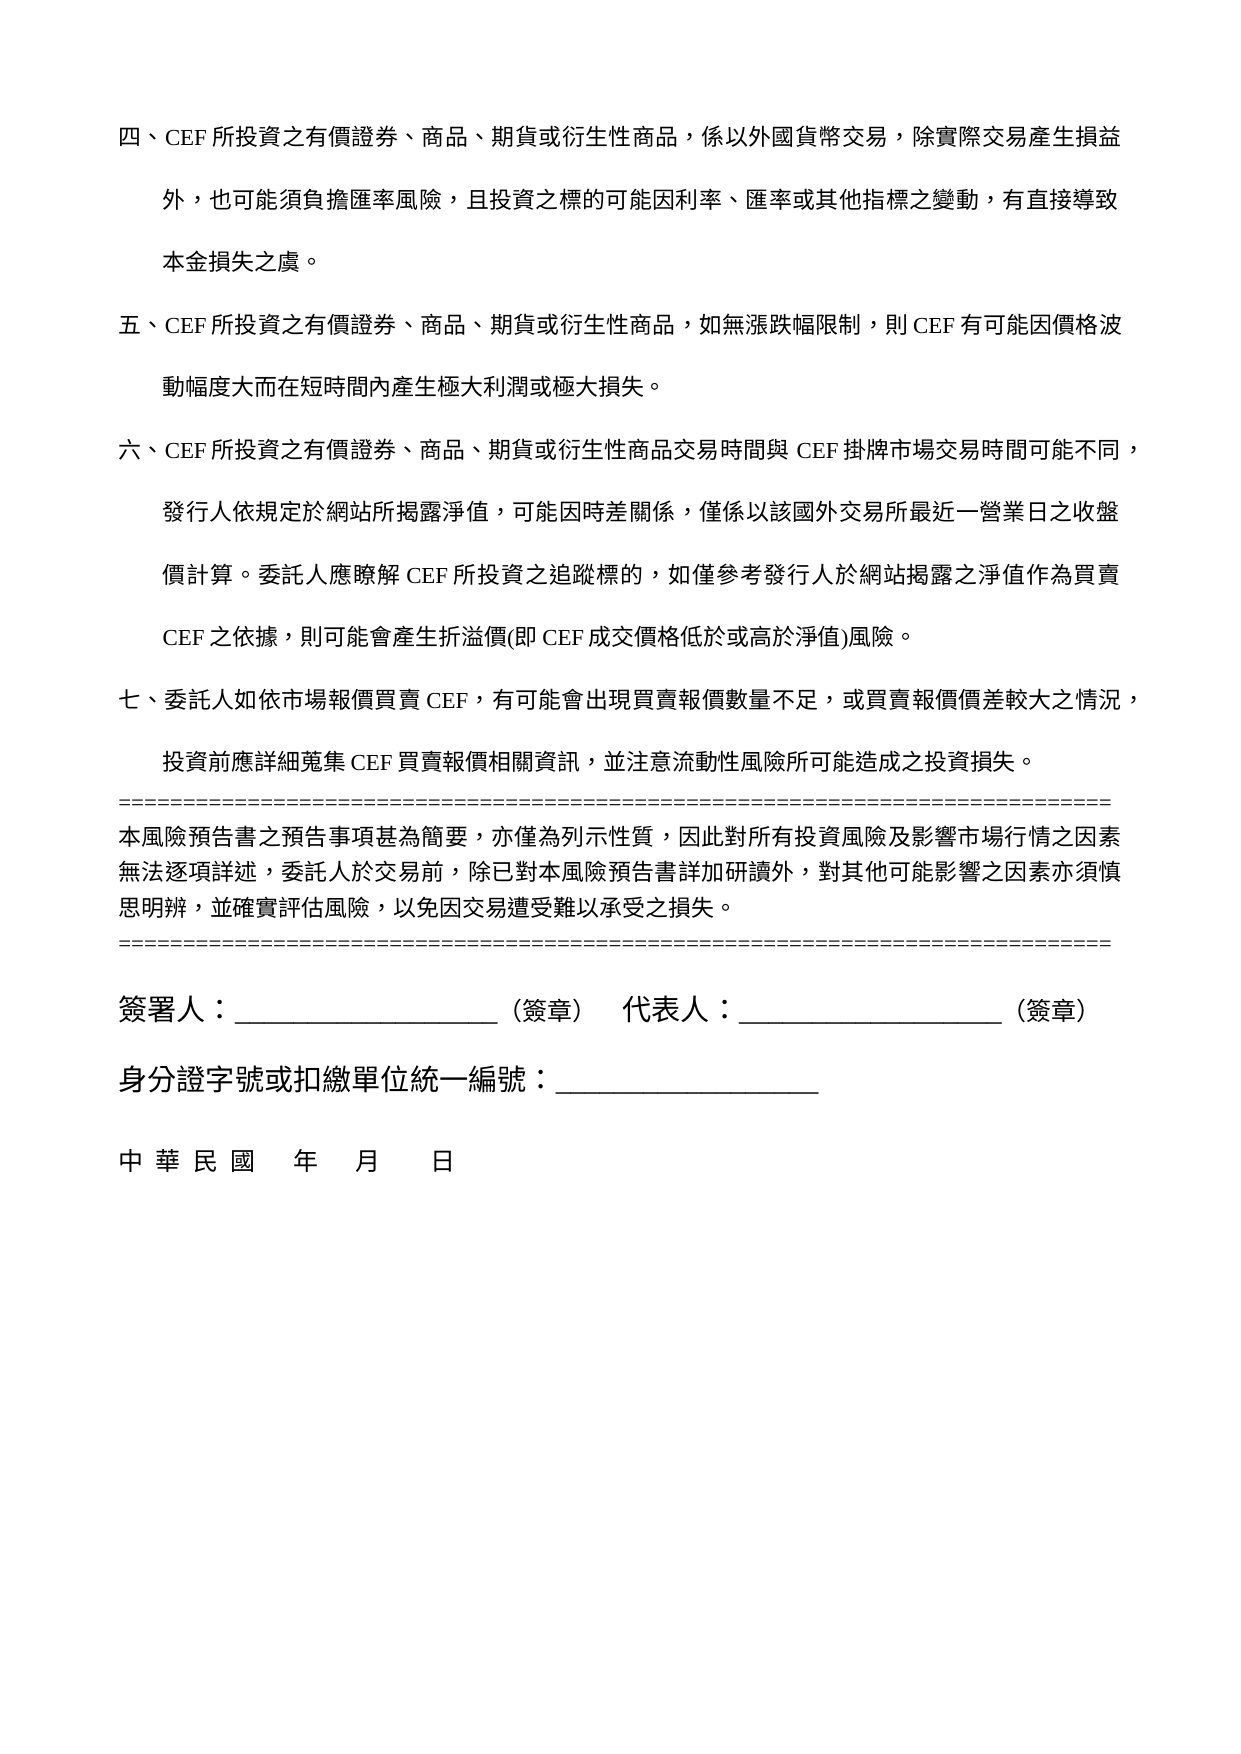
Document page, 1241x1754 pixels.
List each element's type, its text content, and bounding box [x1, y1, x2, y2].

text 七、委託人如依市場報價買賣CEF，有可能會出現買賣報價數量不足，或買賣報價價差較大之情況，投資前應詳細蒐集CEF買賣報價相關資訊，並注意流動性風險所可能造成之投資損失。 [118, 657, 1122, 782]
text 本風險預告書之預告事項甚為簡要，亦僅為列示性質，因此對所有投資風險及影響市場行情之因素無法逐項詳述，委託人於交易前，除已對本風險預告書詳加研讀外，對其他可能影響之因素亦須慎思明辨，並確實評估風險，以免因交易遭受難以承受之損失。 [118, 817, 1122, 923]
text 六、CEF所投資之有價證券、商品、期貨或衍生性商品交易時間與CEF掛牌市場交易時間可能不同，發行人依規定於網站所揭露淨值，可能因時差關係，僅係以該國外交易所最近一營業日之收盤價計算。委託人應瞭解CEF所投資之追蹤標的，如僅參考發行人於網站揭露之淨值作為買賣CEF之依據，則可能會產生折溢價(即CEF成交價格低於或高於淨值)風險。 [118, 407, 1122, 657]
text 簽署人：__________________（簽章） 代表人：__________________（簽章） [118, 966, 1122, 1029]
text 中 華 民 國 年 月 日 [118, 1117, 1122, 1180]
text ============================================================================= [118, 782, 1122, 817]
text 五、CEF所投資之有價證券、商品、期貨或衍生性商品，如無漲跌幅限制，則CEF有可能因價格波動幅度大而在短時間內產生極大利潤或極大損失。 [118, 282, 1122, 407]
text ============================================================================= [118, 923, 1122, 959]
text 身分證字號或扣繳單位統一編號：__________________ [118, 1036, 1122, 1099]
text 四、CEF所投資之有價證券、商品、期貨或衍生性商品，係以外國貨幣交易，除實際交易產生損益外，也可能須負擔匯率風險，且投資之標的可能因利率、匯率或其他指標之變動，有直接導致本金損失之虞。 [118, 94, 1122, 282]
